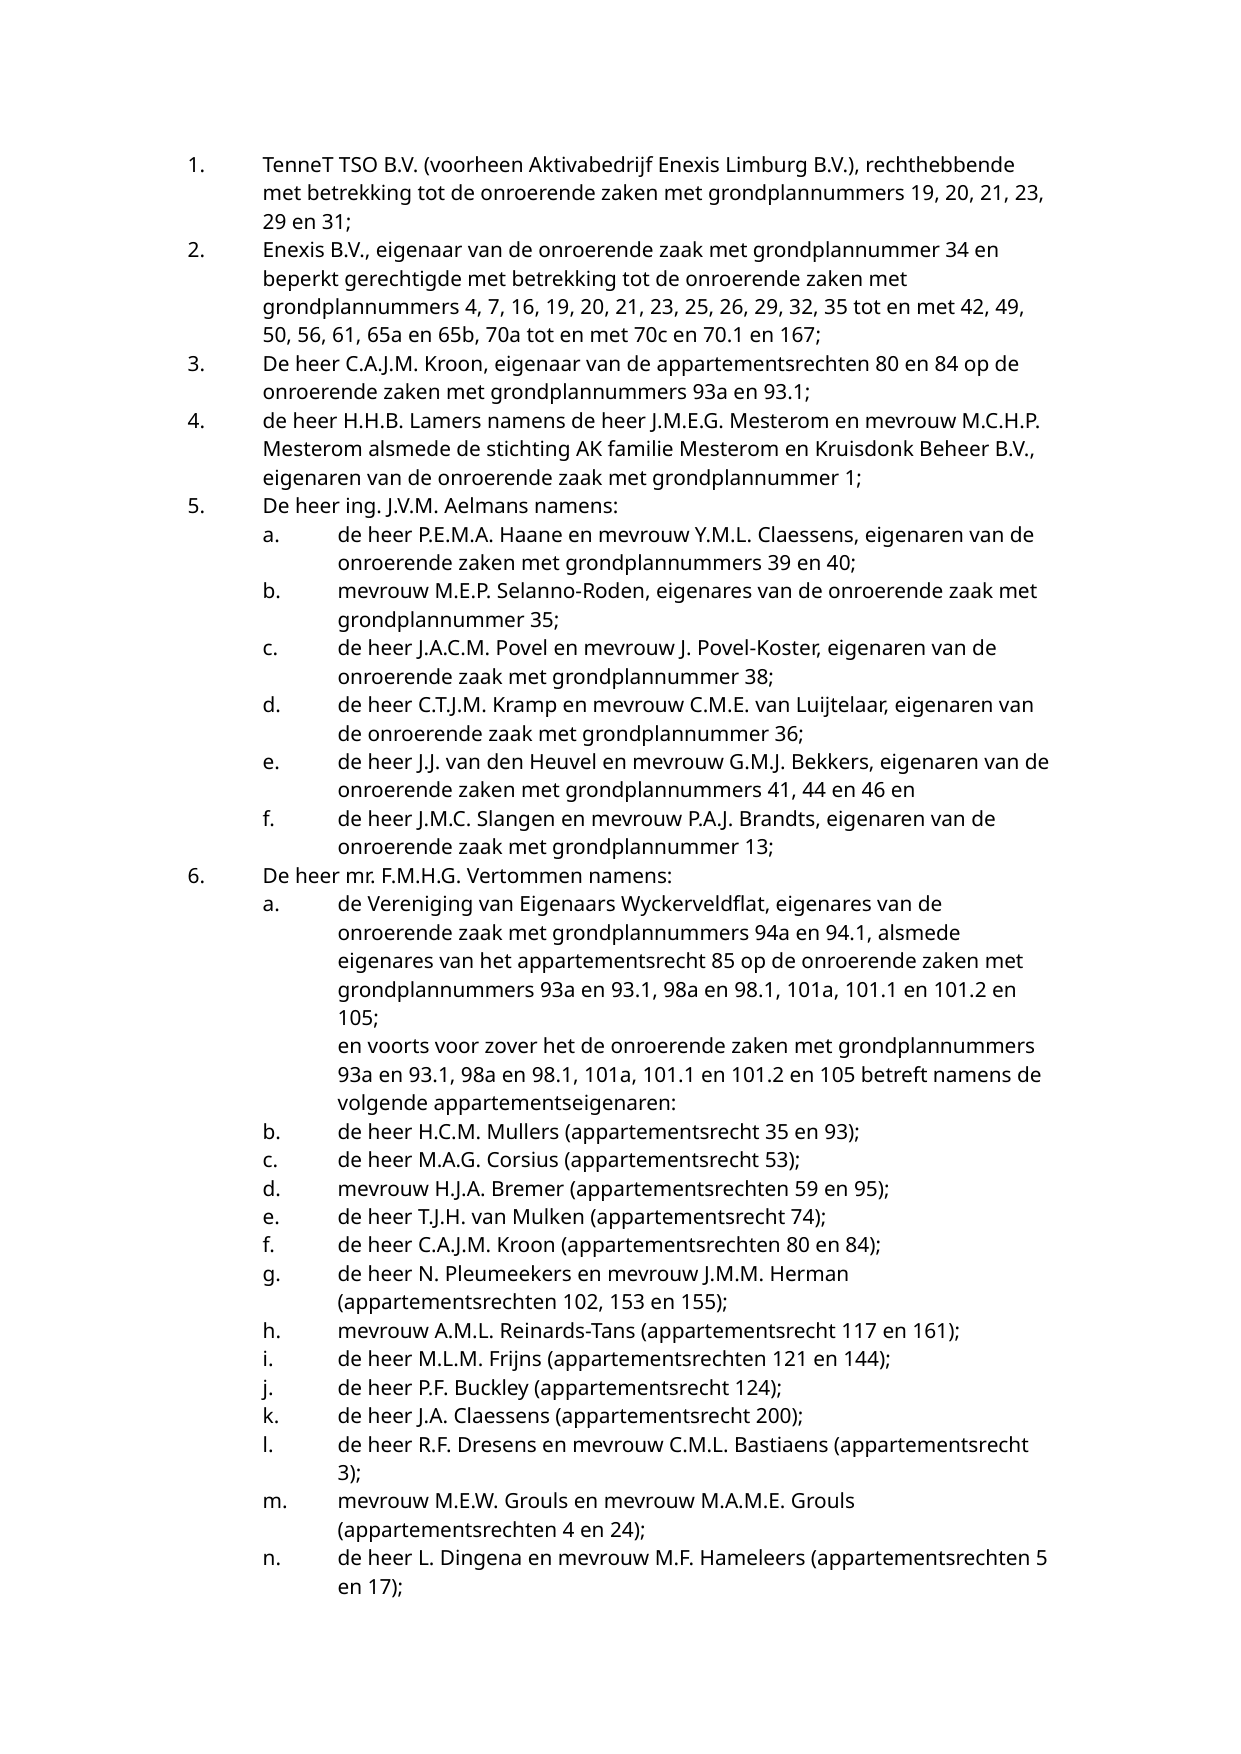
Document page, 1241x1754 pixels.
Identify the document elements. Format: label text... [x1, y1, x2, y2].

list de heer H.C.M. Mullers (appartementsrecht 35 en 93); [262, 1117, 1053, 1145]
list de heer M.L.M. Frijns (appartementsrechten 121 en 144); [262, 1344, 1053, 1373]
list de heer H.H.B. Lamers namens de heer J.M.E.G. Mesterom en mevrouw M.C.H.P. Mesterom alsmede de stichting AK familie Mesterom en Kruisdonk Beheer B.V., eigenaren van de onroerende zaak met grondplannummer 1; [187, 406, 1053, 491]
list de heer R.F. Dresens en mevrouw C.M.L. Bastiaens (appartementsrecht 3); [262, 1430, 1053, 1487]
list de heer C.T.J.M. Kramp en mevrouw C.M.E. van Luijtelaar, eigenaren van de onroerende zaak met grondplannummer 36; [262, 690, 1053, 747]
list De heer C.A.J.M. Kroon, eigenaar van de appartementsrechten 80 en 84 op de onroerende zaken met grondplannummers 93a en 93.1; [187, 349, 1053, 406]
list de heer L. Dingena en mevrouw M.F. Hameleers (appartementsrechten 5 en 17); [262, 1543, 1053, 1600]
list de Vereniging van Eigenaars Wyckerveldflat, eigenares van de onroerende zaak met grondplannummers 94a en 94.1, alsmede eigenares van het appartementsrecht 85 op de onroerende zaken met grondplannummers 93a en 93.1, 98a en 98.1, 101a, 101.1 en 101.2 en 105; [262, 889, 1053, 1032]
list de heer J.A.C.M. Povel en mevrouw J. Povel-Koster, eigenaren van de onroerende zaak met grondplannummer 38; [262, 633, 1053, 690]
list TenneT TSO B.V. (voorheen Aktivabedrijf Enexis Limburg B.V.), rechthebbende met betrekking tot de onroerende zaken met grondplannummers 19, 20, 21, 23, 29 en 31; [187, 150, 1053, 235]
list de heer J.J. van den Heuvel en mevrouw G.M.J. Bekkers, eigenaren van de onroerende zaken met grondplannummers 41, 44 en 46 en [262, 747, 1053, 804]
list de heer P.E.M.A. Haane en mevrouw Y.M.L. Claessens, eigenaren van de onroerende zaken met grondplannummers 39 en 40; [262, 520, 1053, 577]
list de heer P.F. Buckley (appartementsrecht 124); [262, 1373, 1053, 1401]
list mevrouw H.J.A. Bremer (appartementsrechten 59 en 95); [262, 1174, 1053, 1202]
list de heer M.A.G. Corsius (appartementsrecht 53); [262, 1145, 1053, 1174]
list De heer mr. F.M.H.G. Vertommen namens: [187, 861, 1053, 889]
list mevrouw A.M.L. Reinards-Tans (appartementsrecht 117 en 161); [262, 1316, 1053, 1344]
list en voorts voor zover het de onroerende zaken met grondplannummers 93a en 93.1, 98a en 98.1, 101a, 101.1 en 101.2 en 105 betreft namens de volgende appartementseigenaren: [262, 1032, 1053, 1117]
list de heer N. Pleumeekers en mevrouw J.M.M. Herman (appartementsrechten 102, 153 en 155); [262, 1259, 1053, 1316]
list mevrouw M.E.W. Grouls en mevrouw M.A.M.E. Grouls (appartementsrechten 4 en 24); [262, 1487, 1053, 1543]
list de heer J.A. Claessens (appartementsrecht 200); [262, 1401, 1053, 1430]
list de heer J.M.C. Slangen en mevrouw P.A.J. Brandts, eigenaren van de onroerende zaak met grondplannummer 13; [262, 804, 1053, 861]
list Enexis B.V., eigenaar van de onroerende zaak met grondplannummer 34 en beperkt gerechtigde met betrekking tot de onroerende zaken met grondplannummers 4, 7, 16, 19, 20, 21, 23, 25, 26, 29, 32, 35 tot en met 42, 49, 50, 56, 61, 65a en 65b, 70a tot en met 70c en 70.1 en 167; [187, 235, 1053, 349]
list mevrouw M.E.P. Selanno-Roden, eigenares van de onroerende zaak met grondplannummer 35; [262, 577, 1053, 633]
list de heer T.J.H. van Mulken (appartementsrecht 74); [262, 1202, 1053, 1231]
list de heer C.A.J.M. Kroon (appartementsrechten 80 en 84); [262, 1231, 1053, 1259]
list De heer ing. J.V.M. Aelmans namens: [187, 491, 1053, 520]
